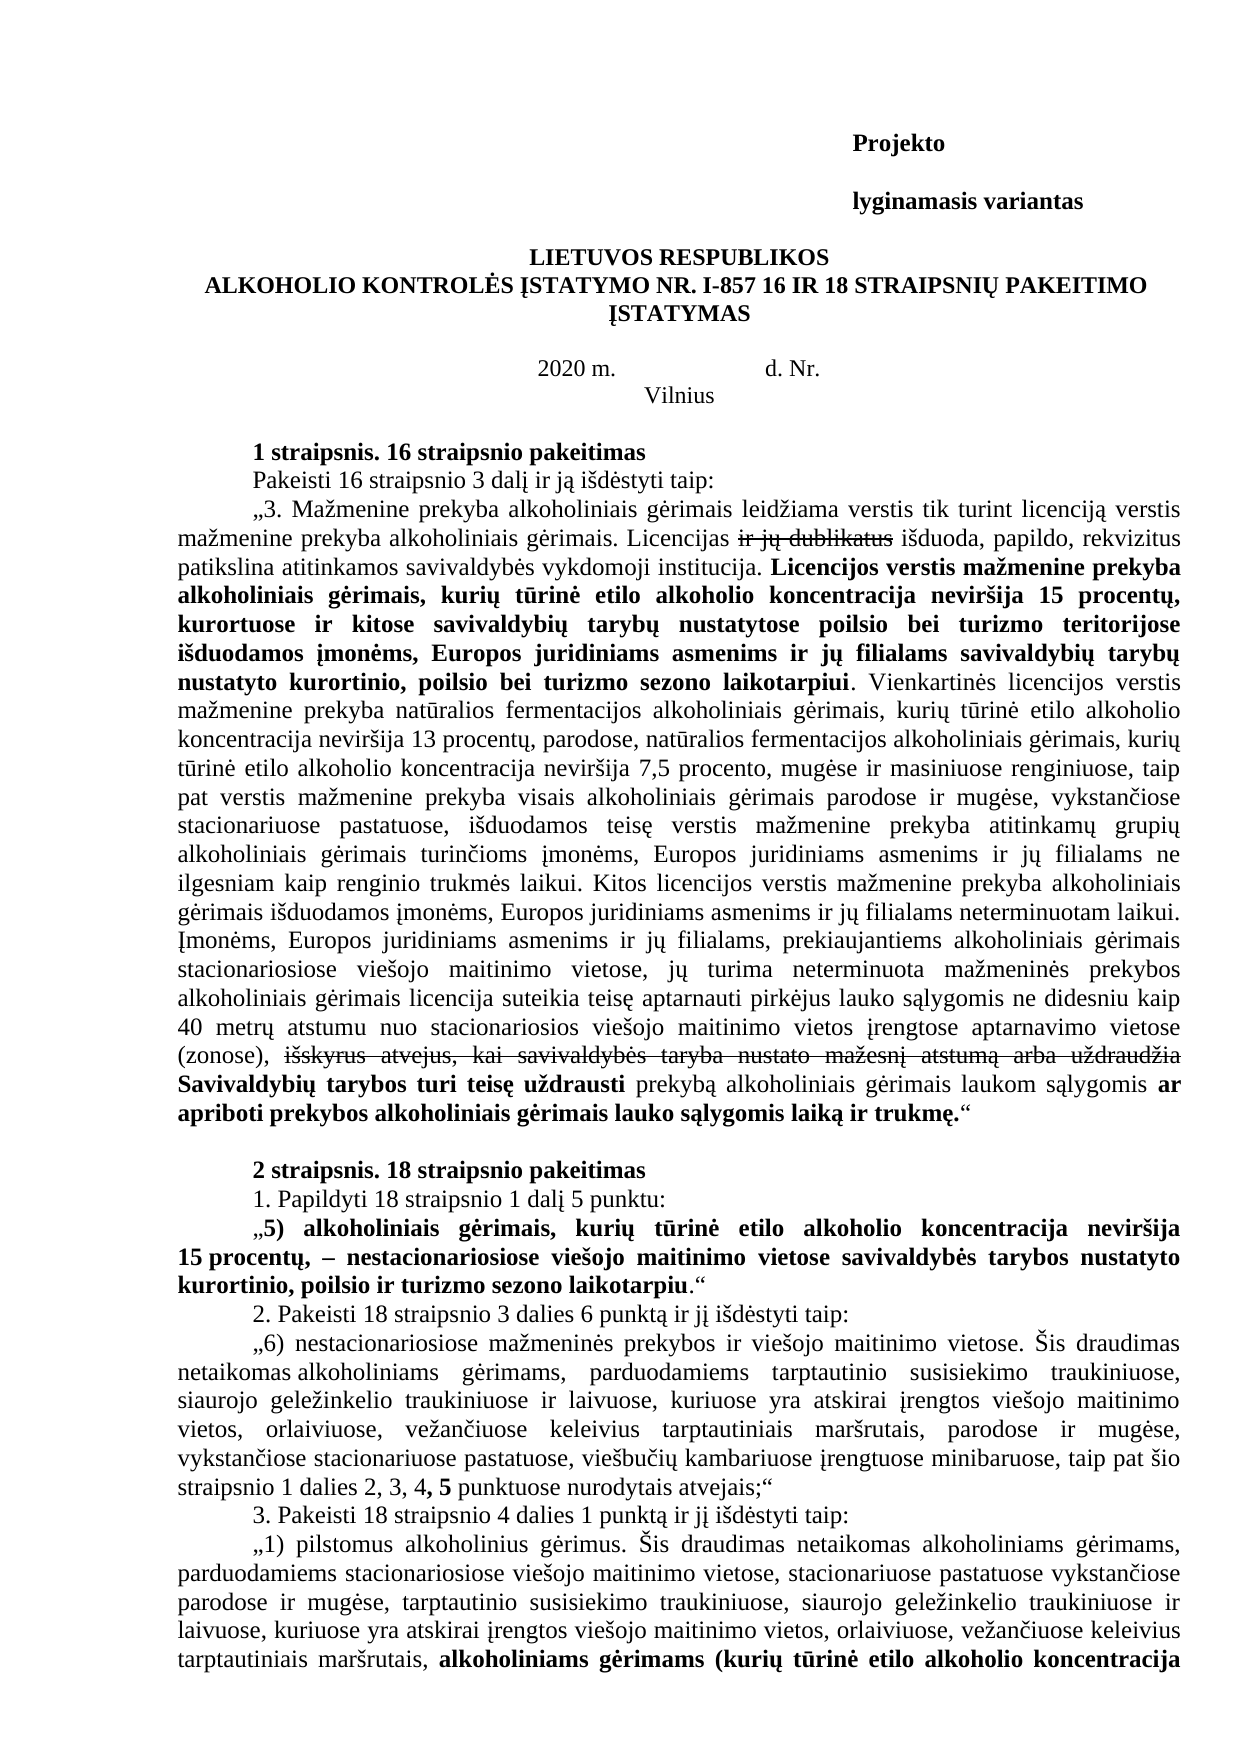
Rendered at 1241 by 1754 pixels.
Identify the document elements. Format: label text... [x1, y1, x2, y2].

text 2. Pakeisti 18 straipsnio 3 dalies 6 punktą ir jį išdėstyti taip: [177, 1299, 1181, 1328]
text 3. Pakeisti 18 straipsnio 4 dalies 1 punktą ir jį išdėstyti taip: [177, 1500, 1181, 1529]
text ALKOHOLIO KONTROLĖS ĮSTATYMO NR. I-857 16 IR 18 STRAIPSNIŲ PAKEITIMO [177, 271, 1181, 298]
text 2020 m. d. Nr. [177, 354, 1181, 381]
text lyginamasis variantas [177, 157, 1181, 214]
text Projekto [177, 99, 1181, 157]
text „6) nestacionariosiose mažmeninės prekybos ir viešojo maitinimo vietose. Šis draudimas netaikomas alkoholiniams gėrimams, parduodamiems tarptautinio susisiekimo traukiniuose, siaurojo geležinkelio traukiniuose ir laivuose, kuriuose yra atskirai įrengtos viešojo maitinimo vietos, orlaiviuose, vežančiuose keleivius tarptautiniais maršrutais, parodose ir mugėse, vykstančiose stacionariuose pastatuose, viešbučių kambariuose įrengtuose minibaruose, taip pat šio straipsnio 1 dalies 2, 3, 4, 5 punktuose nurodytais atvejais;“ [177, 1328, 1181, 1500]
text 1 straipsnis. 16 straipsnio pakeitimas [177, 437, 1181, 465]
text 1. Papildyti 18 straipsnio 1 dalį 5 punktu: [177, 1184, 1181, 1213]
text ĮSTATYMAS [177, 298, 1181, 326]
text Pakeisti 16 straipsnio 3 dalį ir ją išdėstyti taip: [252, 465, 1181, 494]
text Vilnius [177, 381, 1181, 409]
text LIETUVOS RESPUBLIKOS [177, 243, 1181, 271]
text „1) pilstomus alkoholinius gėrimus. Šis draudimas netaikomas alkoholiniams gėrimams, parduodamiems stacionariosiose viešojo maitinimo vietose, stacionariuose pastatuose vykstančiose parodose ir mugėse, tarptautinio susisiekimo traukiniuose, siaurojo geležinkelio traukiniuose ir laivuose, kuriuose yra atskirai įrengtos viešojo maitinimo vietos, orlaiviuose, vežančiuose keleivius tarptautiniais maršrutais, alkoholiniams gėrimams (kurių tūrinė etilo alkoholio koncentracija [177, 1529, 1181, 1673]
text „5) alkoholiniais gėrimais, kurių tūrinė etilo alkoholio koncentracija neviršija 15 procentų, – nestacionariosiose viešojo maitinimo vietose savivaldybės tarybos nustatyto kurortinio, poilsio ir turizmo sezono laikotarpiu.“ [177, 1213, 1181, 1299]
text „3. Mažmenine prekyba alkoholiniais gėrimais leidžiama verstis tik turint licenciją verstis mažmenine prekyba alkoholiniais gėrimais. Licencijas ir jų dublikatus išduoda, papildo, rekvizitus patikslina atitinkamos savivaldybės vykdomoji institucija. Licencijos verstis mažmenine prekyba alkoholiniais gėrimais, kurių tūrinė etilo alkoholio koncentracija neviršija 15 procentų, kurortuose ir kitose savivaldybių tarybų nustatytose poilsio bei turizmo teritorijose išduodamos įmonėms, Europos juridiniams asmenims ir jų filialams savivaldybių tarybų nustatyto kurortinio, poilsio bei turizmo sezono laikotarpiui. Vienkartinės licencijos verstis mažmenine prekyba natūralios fermentacijos alkoholiniais gėrimais, kurių tūrinė etilo alkoholio koncentracija neviršija 13 procentų, parodose, natūralios fermentacijos alkoholiniais gėrimais, kurių tūrinė etilo alkoholio koncentracija neviršija 7,5 procento, mugėse ir masiniuose renginiuose, taip pat verstis mažmenine prekyba visais alkoholiniais gėrimais parodose ir mugėse, vykstančiose stacionariuose pastatuose, išduodamos teisę verstis mažmenine prekyba atitinkamų grupių alkoholiniais gėrimais turinčioms įmonėms, Europos juridiniams asmenims ir jų filialams ne ilgesniam kaip renginio trukmės laikui. Kitos licencijos verstis mažmenine prekyba alkoholiniais gėrimais išduodamos įmonėms, Europos juridiniams asmenims ir jų filialams neterminuotam laikui. Įmonėms, Europos juridiniams asmenims ir jų filialams, prekiaujantiems alkoholiniais gėrimais stacionariosiose viešojo maitinimo vietose, jų turima neterminuota mažmeninės prekybos alkoholiniais gėrimais licencija suteikia teisę aptarnauti pirkėjus lauko sąlygomis ne didesniu kaip 40 metrų atstumu nuo stacionariosios viešojo maitinimo vietos įrengtose aptarnavimo vietose (zonose), išskyrus atvejus, kai savivaldybės taryba nustato mažesnį atstumą arba uždraudžia Savivaldybių tarybos turi teisę uždrausti prekybą alkoholiniais gėrimais laukom sąlygomis ar apriboti prekybos alkoholiniais gėrimais lauko sąlygomis laiką ir trukmę.“ [177, 494, 1181, 1127]
text 2 straipsnis. 18 straipsnio pakeitimas [177, 1155, 1181, 1184]
